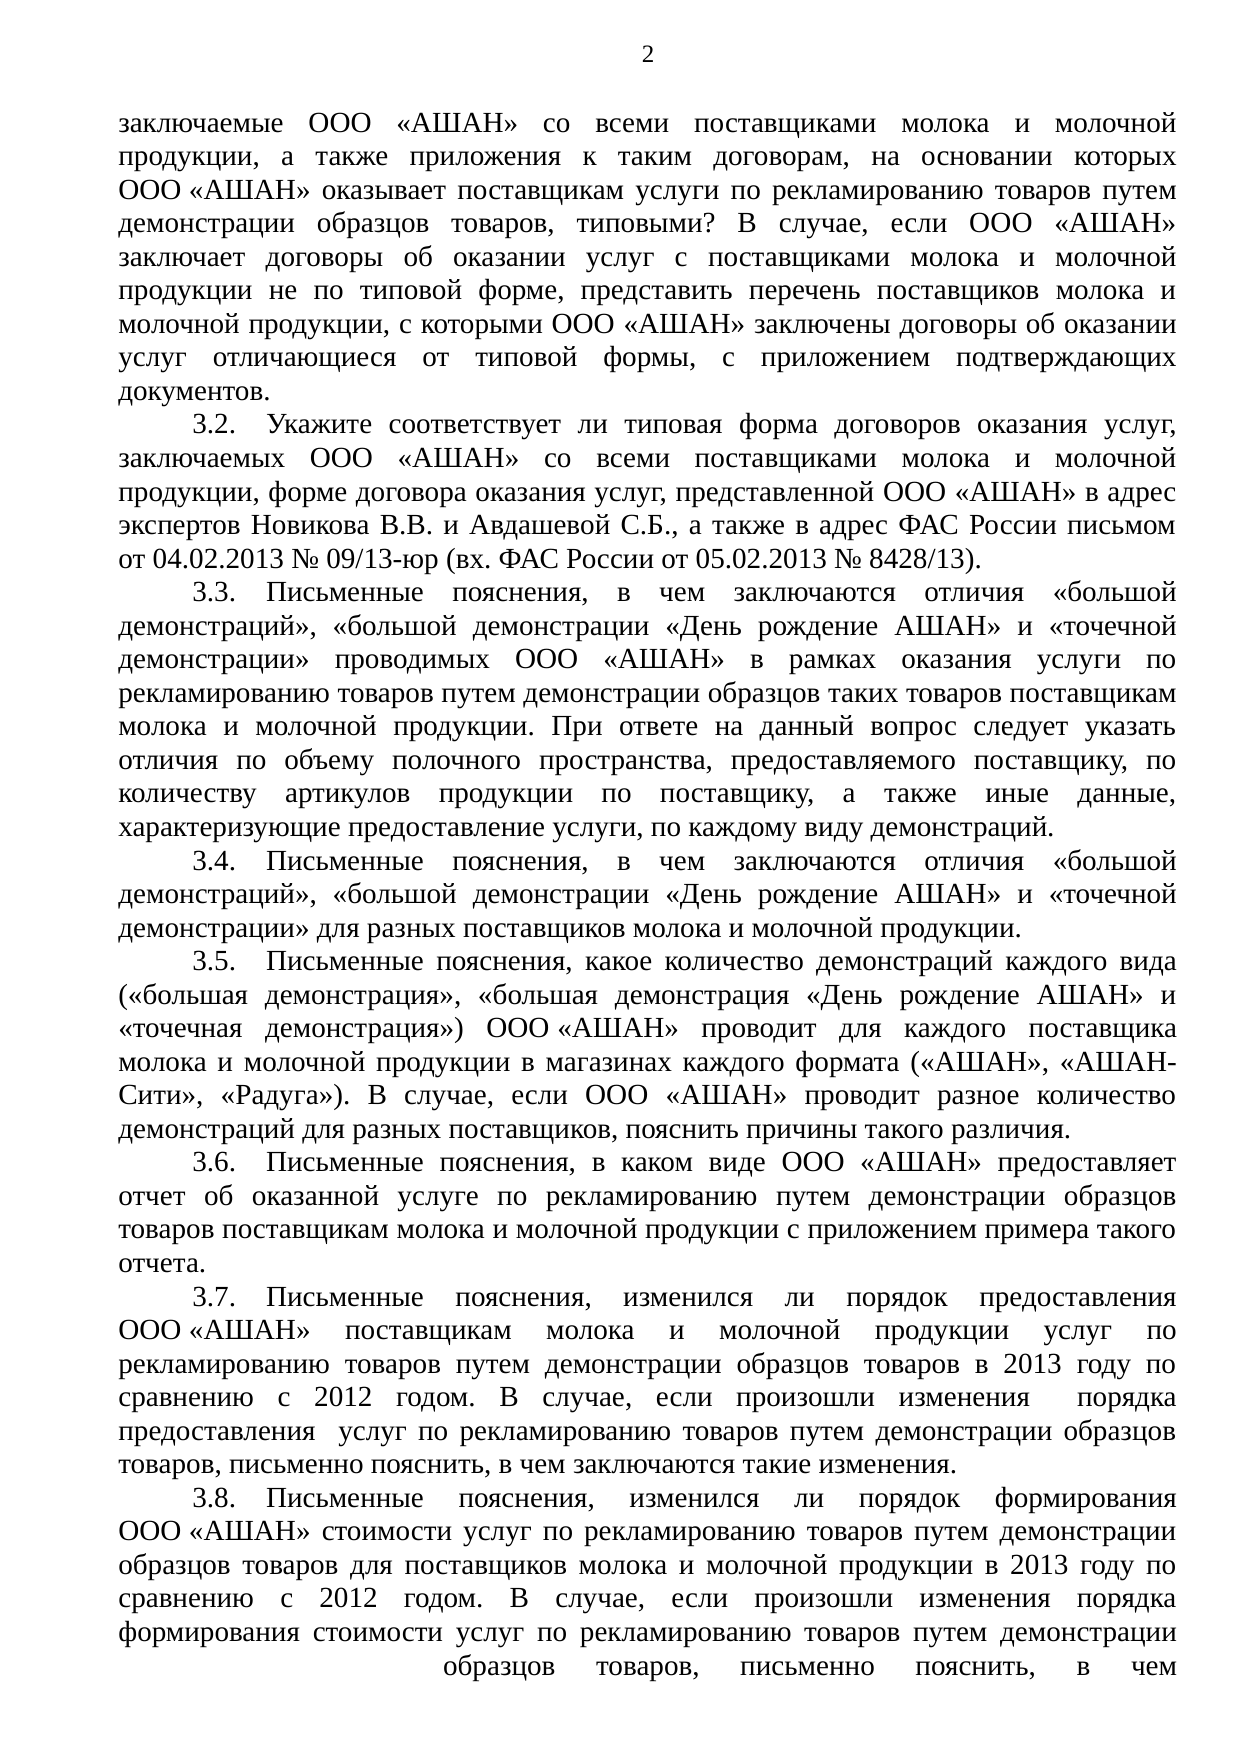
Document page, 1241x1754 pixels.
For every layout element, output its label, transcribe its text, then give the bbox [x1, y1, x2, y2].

list Письменные пояснения, в чем заключаются отличия «большой демонстраций», «большой демонстрации «День рождение АШАН» и «точечной демонстрации» проводимых ООО «АШАН» в рамках оказания услуги по рекламированию товаров путем демонстрации образцов таких товаров поставщикам молока и молочной продукции. При ответе на данный вопрос следует указать отличия по объему полочного пространства, предоставляемого поставщику, по количеству артикулов продукции по поставщику, а также иные данные, характеризующие предоставление услуги, по каждому виду демонстраций. [118, 574, 1177, 843]
list Письменные пояснения, изменился ли порядок формирования ООО «АШАН» стоимости услуг по рекламированию товаров путем демонстрации образцов товаров для поставщиков молока и молочной продукции в 2013 году по сравнению с 2012 годом. В случае, если произошли изменения порядка формирования стоимости услуг по рекламированию товаров путем демонстрации образцов товаров, письменно пояснить, в чем [118, 1480, 1177, 1681]
list заключаемые ООО «АШАН» со всеми поставщиками молока и молочной продукции, а также приложения к таким договорам, на основании которых ООО «АШАН» оказывает поставщикам услуги по рекламированию товаров путем демонстрации образцов товаров, типовыми? В случае, если ООО «АШАН» заключает договоры об оказании услуг с поставщиками молока и молочной продукции не по типовой форме, представить перечень поставщиков молока и молочной продукции, с которыми ООО «АШАН» заключены договоры об оказании услуг отличающиеся от типовой формы, с приложением подтверждающих документов. [118, 105, 1177, 407]
list Письменные пояснения, в каком виде ООО «АШАН» предоставляет отчет об оказанной услуге по рекламированию путем демонстрации образцов товаров поставщикам молока и молочной продукции с приложением примера такого отчета. [118, 1144, 1177, 1279]
list Письменные пояснения, в чем заключаются отличия «большой демонстраций», «большой демонстрации «День рождение АШАН» и «точечной демонстрации» для разных поставщиков молока и молочной продукции. [118, 843, 1177, 943]
list Письменные пояснения, изменился ли порядок предоставления ООО «АШАН» поставщикам молока и молочной продукции услуг по рекламированию товаров путем демонстрации образцов товаров в 2013 году по сравнению с 2012 годом. В случае, если произошли изменения порядка предоставления услуг по рекламированию товаров путем демонстрации образцов товаров, письменно пояснить, в чем заключаются такие изменения. [118, 1279, 1177, 1480]
list Укажите соответствует ли типовая форма договоров оказания услуг, заключаемых ООО «АШАН» со всеми поставщиками молока и молочной продукции, форме договора оказания услуг, представленной ООО «АШАН» в адрес экспертов Новикова В.В. и Авдашевой С.Б., а также в адрес ФАС России письмом от 04.02.2013 № 09/13-юр (вх. ФАС России от 05.02.2013 № 8428/13). [118, 407, 1177, 574]
list Письменные пояснения, какое количество демонстраций каждого вида («большая демонстрация», «большая демонстрация «День рождение АШАН» и «точечная демонстрация») ООО «АШАН» проводит для каждого поставщика молока и молочной продукции в магазинах каждого формата («АШАН», «АШАН-Сити», «Радуга»). В случае, если ООО «АШАН» проводит разное количество демонстраций для разных поставщиков, пояснить причины такого различия. [118, 943, 1177, 1144]
